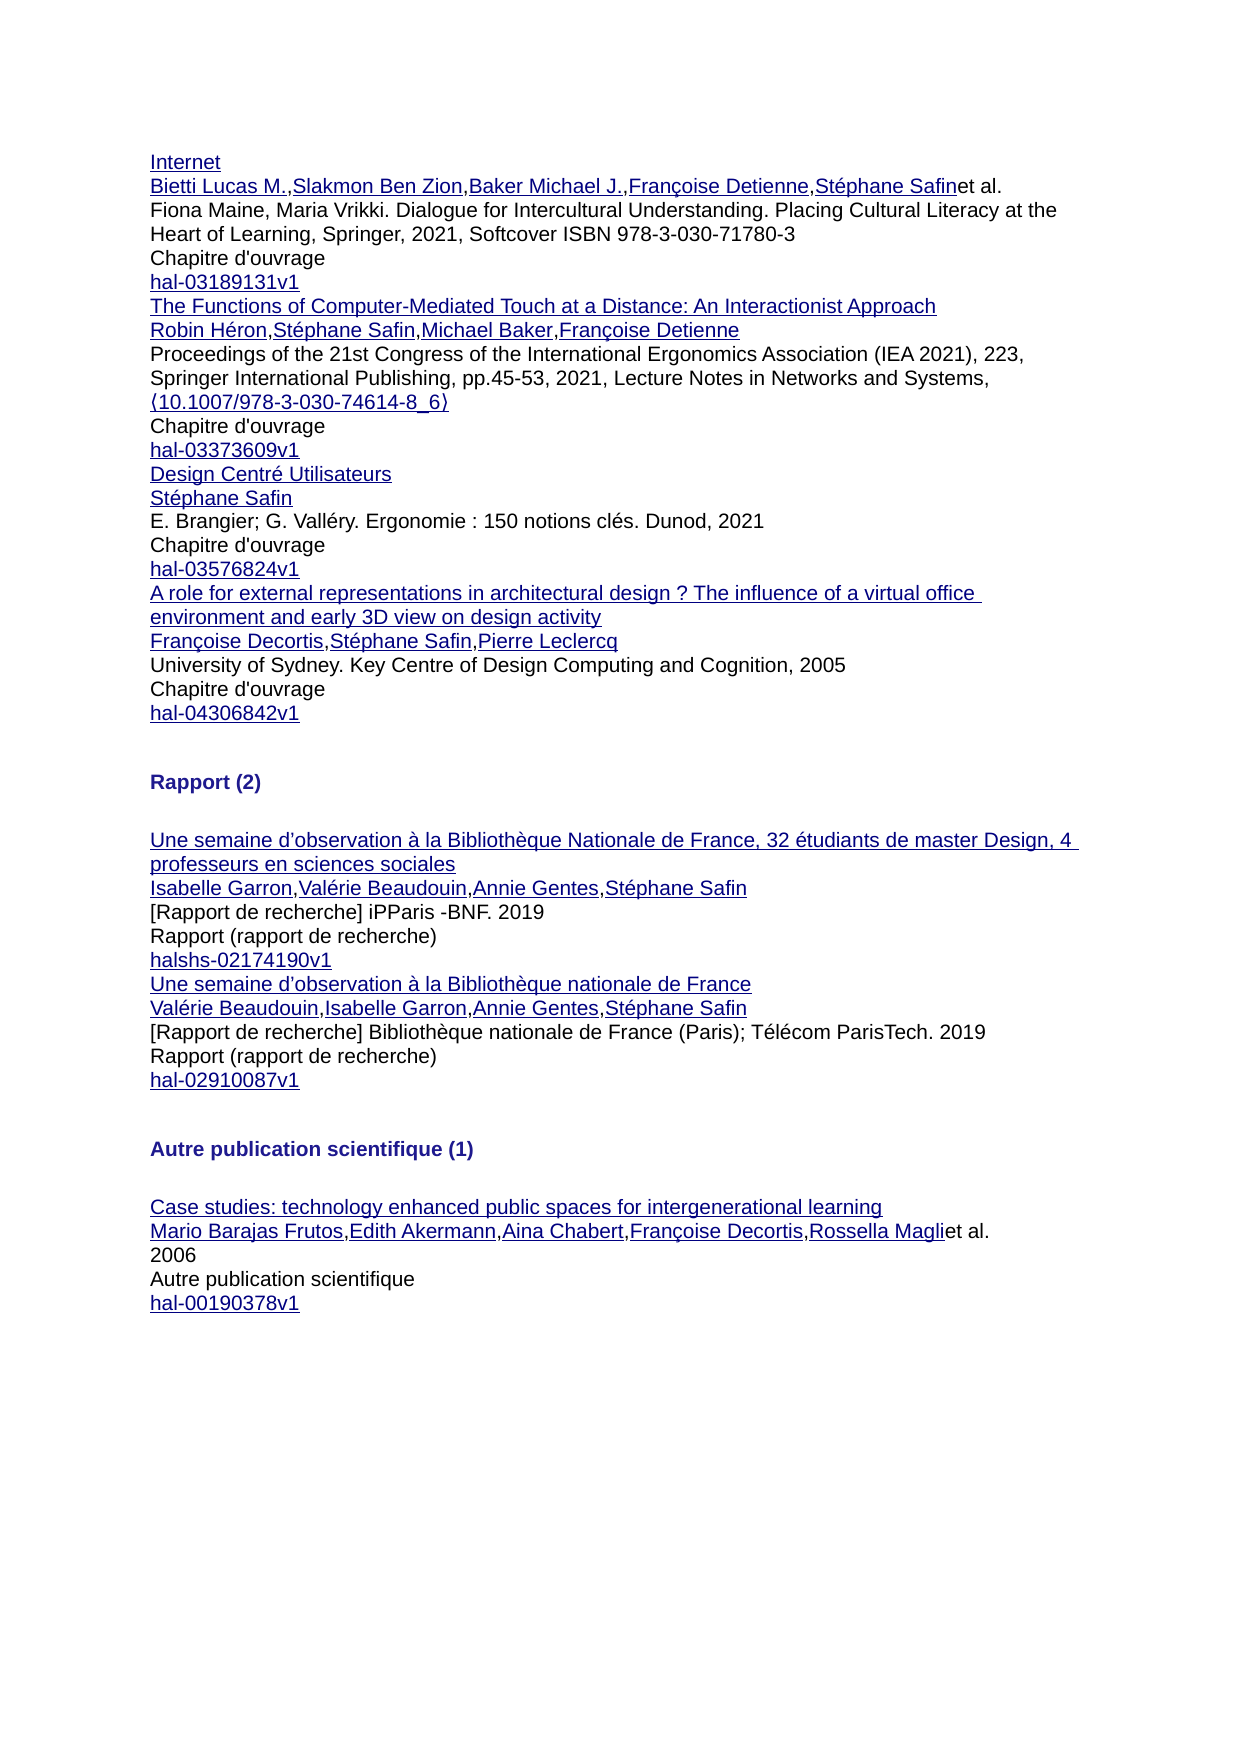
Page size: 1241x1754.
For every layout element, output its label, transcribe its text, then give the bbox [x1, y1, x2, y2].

table_cell The Functions of Computer-Mediated Touch at a Distance: An Interactionist Approach Robin Héron,Stéphane Safin,Michael Baker,Françoise Detienne Proceedings of the 21st Congress of the International Ergonomics Association (IEA 2021), 223, Springer International Publishing, pp.45-53, 2021, Lecture Notes in Networks and Systems, ⟨10.1007/978-3-030-74614-8_6⟩ Chapitre d'ouvrage hal-03373609v1 [150, 294, 1090, 461]
table_header Case studies: technology enhanced public spaces for intergenerational learning Mario Barajas Frutos,Edith Akermann,Aina Chabert,Françoise Decortis,Rossella Magliet al. 2006 Autre publication scientifique hal-00190378v1 [150, 1195, 1090, 1314]
table_cell The DIALLS Platform: Supporting Cultural Literacy and Understanding of European Values Over the Internet Bietti Lucas M.,Slakmon Ben Zion,Baker Michael J.,Françoise Detienne,Stéphane Safinet al. Fiona Maine, Maria Vrikki. Dialogue for Intercultural Understanding. Placing Cultural Literacy at the Heart of Learning, Springer, 2021, Softcover ISBN 978-3-030-71780-3 Chapitre d'ouvrage hal-03189131v1 [150, 150, 1090, 294]
subtitle Rapport (2) [150, 770, 1090, 794]
table_header Une semaine d’observation à la Bibliothèque Nationale de France, 32 étudiants de master Design, 4 professeurs en sciences sociales Isabelle Garron,Valérie Beaudouin,Annie Gentes,Stéphane Safin [Rapport de recherche] iPParis -BNF. 2019 Rapport (rapport de recherche) halshs-02174190v1 [150, 828, 1090, 972]
table_cell A role for external representations in architectural design ? The influence of a virtual office environment and early 3D view on design activity Françoise Decortis,Stéphane Safin,Pierre Leclercq University of Sydney. Key Centre of Design Computing and Cognition, 2005 Chapitre d'ouvrage hal-04306842v1 [150, 581, 1090, 725]
table_cell Une semaine d’observation à la Bibliothèque nationale de France Valérie Beaudouin,Isabelle Garron,Annie Gentes,Stéphane Safin [Rapport de recherche] Bibliothèque nationale de France (Paris); Télécom ParisTech. 2019 Rapport (rapport de recherche) hal-02910087v1 [150, 972, 1090, 1092]
subtitle Autre publication scientifique (1) [150, 1136, 1090, 1160]
table_cell Design Centré Utilisateurs Stéphane Safin E. Brangier; G. Valléry. Ergonomie : 150 notions clés. Dunod, 2021 Chapitre d'ouvrage hal-03576824v1 [150, 461, 1090, 581]
